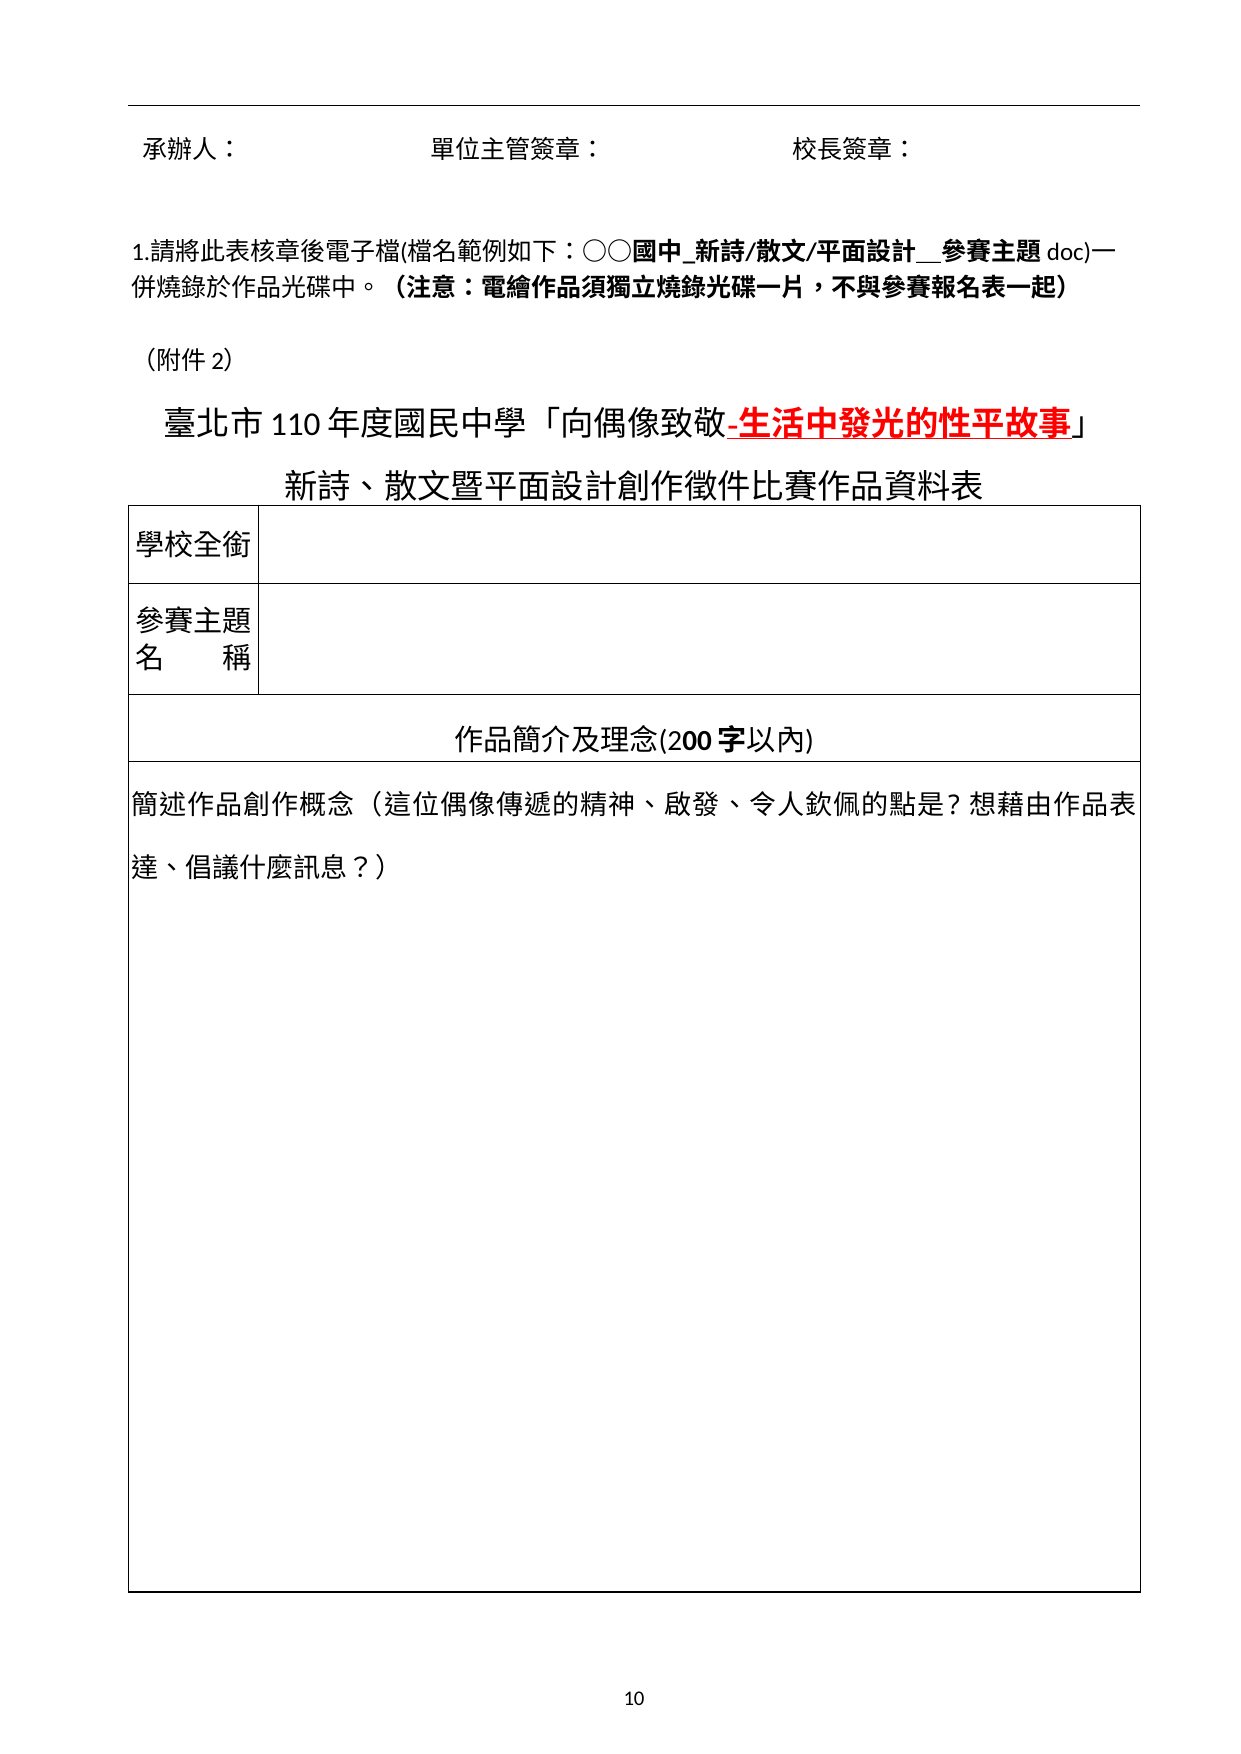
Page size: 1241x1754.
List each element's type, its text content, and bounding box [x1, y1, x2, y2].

table_cell 學校全銜 [129, 506, 258, 583]
table_cell 承辦人： 單位主管簽章： 校長簽章： 1.請將此表核章後電子檔(檔名範例如下：○○國中_新詩/散文/平面設計＿參賽主題doc)一併燒錄於作品光碟中。（注意：電繪作品須獨立燒錄光碟一片，不與參賽報名表一起） 2.另將參賽學生及指導老師具結陳核紙本連同作品光碟一併繳交，始完成報名。 [128, 106, 1140, 317]
table_cell 作品簡介及理念(200字以內) [129, 695, 1140, 761]
table_cell （附件2） 臺北市110年度國民中學「向偶像致敬-生活中發光的性平故事」 新詩、散文暨平面設計創作徵件比賽作品資料表 [128, 317, 1140, 504]
table_cell 參賽主題 名 稱 [129, 584, 258, 694]
table_cell 簡述作品創作概念（這位偶像傳遞的精神、啟發、令人欽佩的點是? 想藉由作品表達、倡議什麼訊息？） [129, 762, 1140, 1591]
table_cell [259, 584, 1140, 694]
table_cell [259, 506, 1140, 583]
